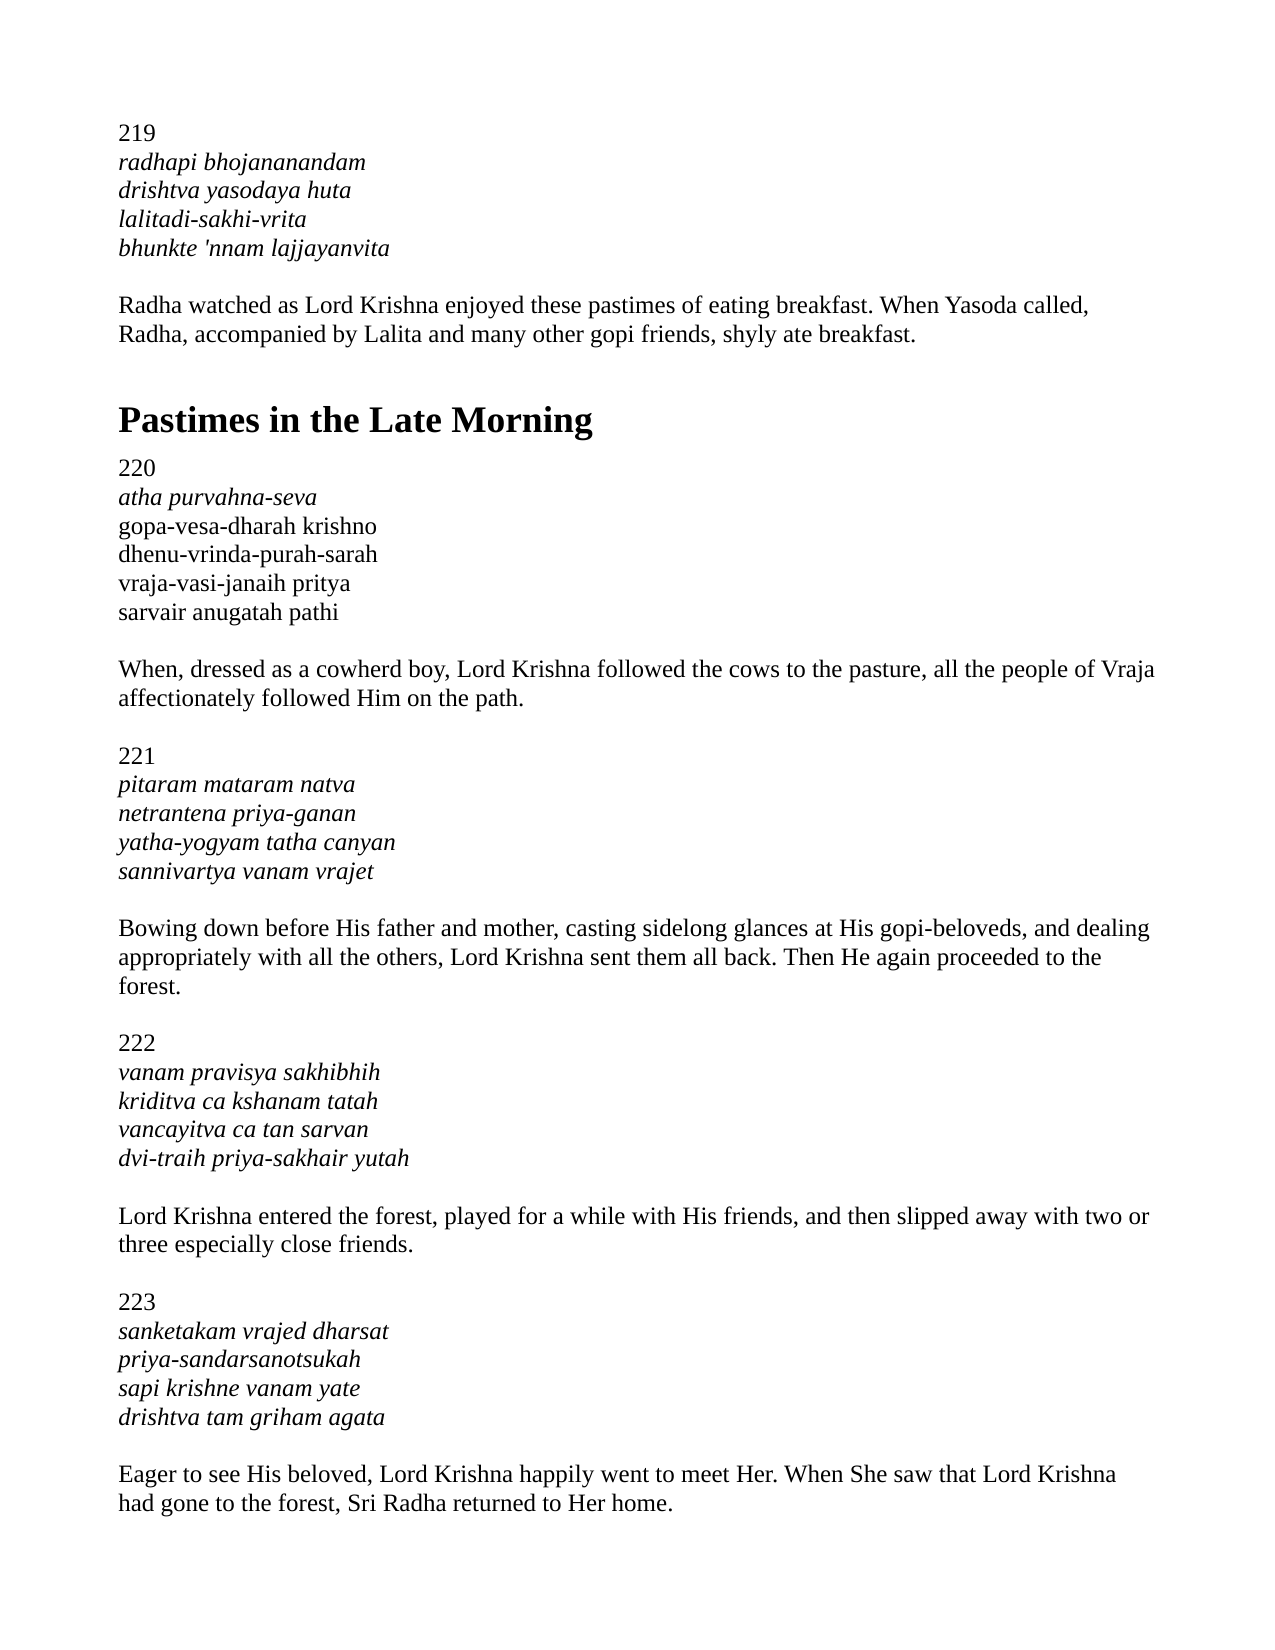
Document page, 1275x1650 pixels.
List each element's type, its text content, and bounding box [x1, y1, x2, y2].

text 219 radhapi bhojananandam drishtva yasodaya huta lalitadi-sakhi-vrita bhunkte 'nnam lajjayanvita [118, 118, 1157, 262]
subtitle Pastimes in the Late Morning [118, 398, 1157, 441]
text Bowing down before His father and mother, casting sidelong glances at His gopi-beloveds, and dealing appropriately with all the others, Lord Krishna sent them all back. Then He again proceeded to the forest. [118, 913, 1157, 999]
text 223 sanketakam vrajed dharsat priya-sandarsanotsukah sapi krishne vanam yate drishtva tam griham agata [118, 1287, 1157, 1431]
text 221 pitaram mataram natva netrantena priya-ganan yatha-yogyam tatha canyan sannivartya vanam vrajet [118, 741, 1157, 884]
text 220 atha purvahna-seva [118, 453, 1157, 511]
text gopa-vesa-dharah krishno dhenu-vrinda-purah-sarah vraja-vasi-janaih pritya sarvair anugatah pathi [118, 511, 1157, 626]
text Lord Krishna entered the forest, played for a while with His friends, and then slipped away with two or three especially close friends. [118, 1201, 1157, 1258]
text When, dressed as a cowherd boy, Lord Krishna followed the cows to the pasture, all the people of Vraja affectionately followed Him on the path. [118, 654, 1157, 712]
text Radha watched as Lord Krishna enjoyed these pastimes of eating breakfast. When Yasoda called, Radha, accompanied by Lalita and many other gopi friends, shyly ate breakfast. [118, 291, 1157, 348]
text 222 vanam pravisya sakhibhih kriditva ca kshanam tatah vancayitva ca tan sarvan dvi-traih priya-sakhair yutah [118, 1028, 1157, 1172]
text Eager to see His beloved, Lord Krishna happily went to meet Her. When She saw that Lord Krishna had gone to the forest, Sri Radha returned to Her home. [118, 1459, 1157, 1517]
